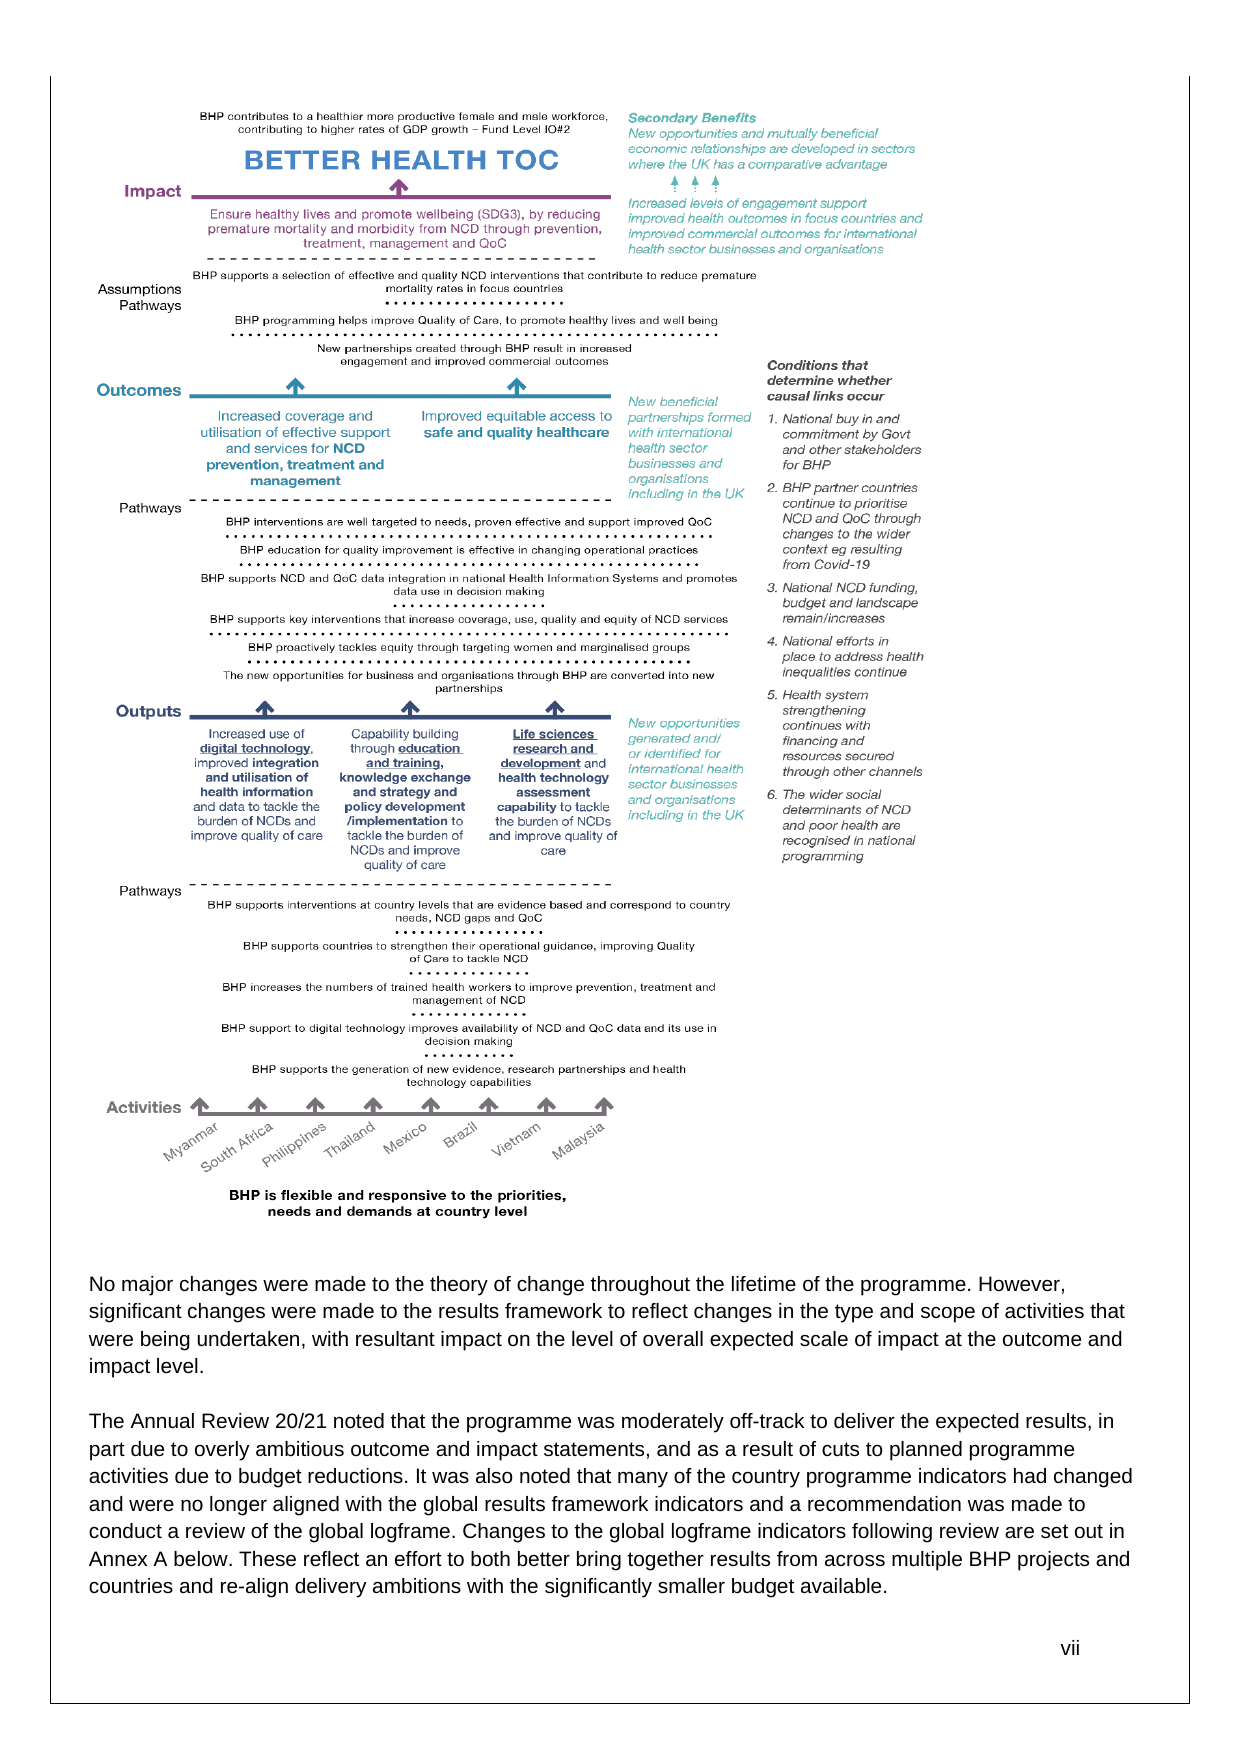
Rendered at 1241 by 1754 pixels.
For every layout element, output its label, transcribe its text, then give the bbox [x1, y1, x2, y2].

text The Annual Review 20/21 noted that the programme was moderately off-track to deliver the expected results, in part due to overly ambitious outcome and impact statements, and as a result of cuts to planned programme activities due to budget reductions. It was also noted that many of the country programme indicators had changed and were no longer aligned with the global results framework indicators and a recommendation was made to conduct a review of the global logframe. Changes to the global logframe indicators following review are set out in Annex A below. These reflect an effort to both better bring together results from across multiple BHP projects and countries and re-align delivery ambitions with the significantly smaller budget available. [89, 1409, 1152, 1598]
text No major changes were made to the theory of change throughout the lifetime of the programme. However, significant changes were made to the results framework to reflect changes in the type and scope of activities that were being undertaken, with resultant impact on the level of overall expected scale of impact at the outcome and impact level. [89, 1272, 1152, 1378]
